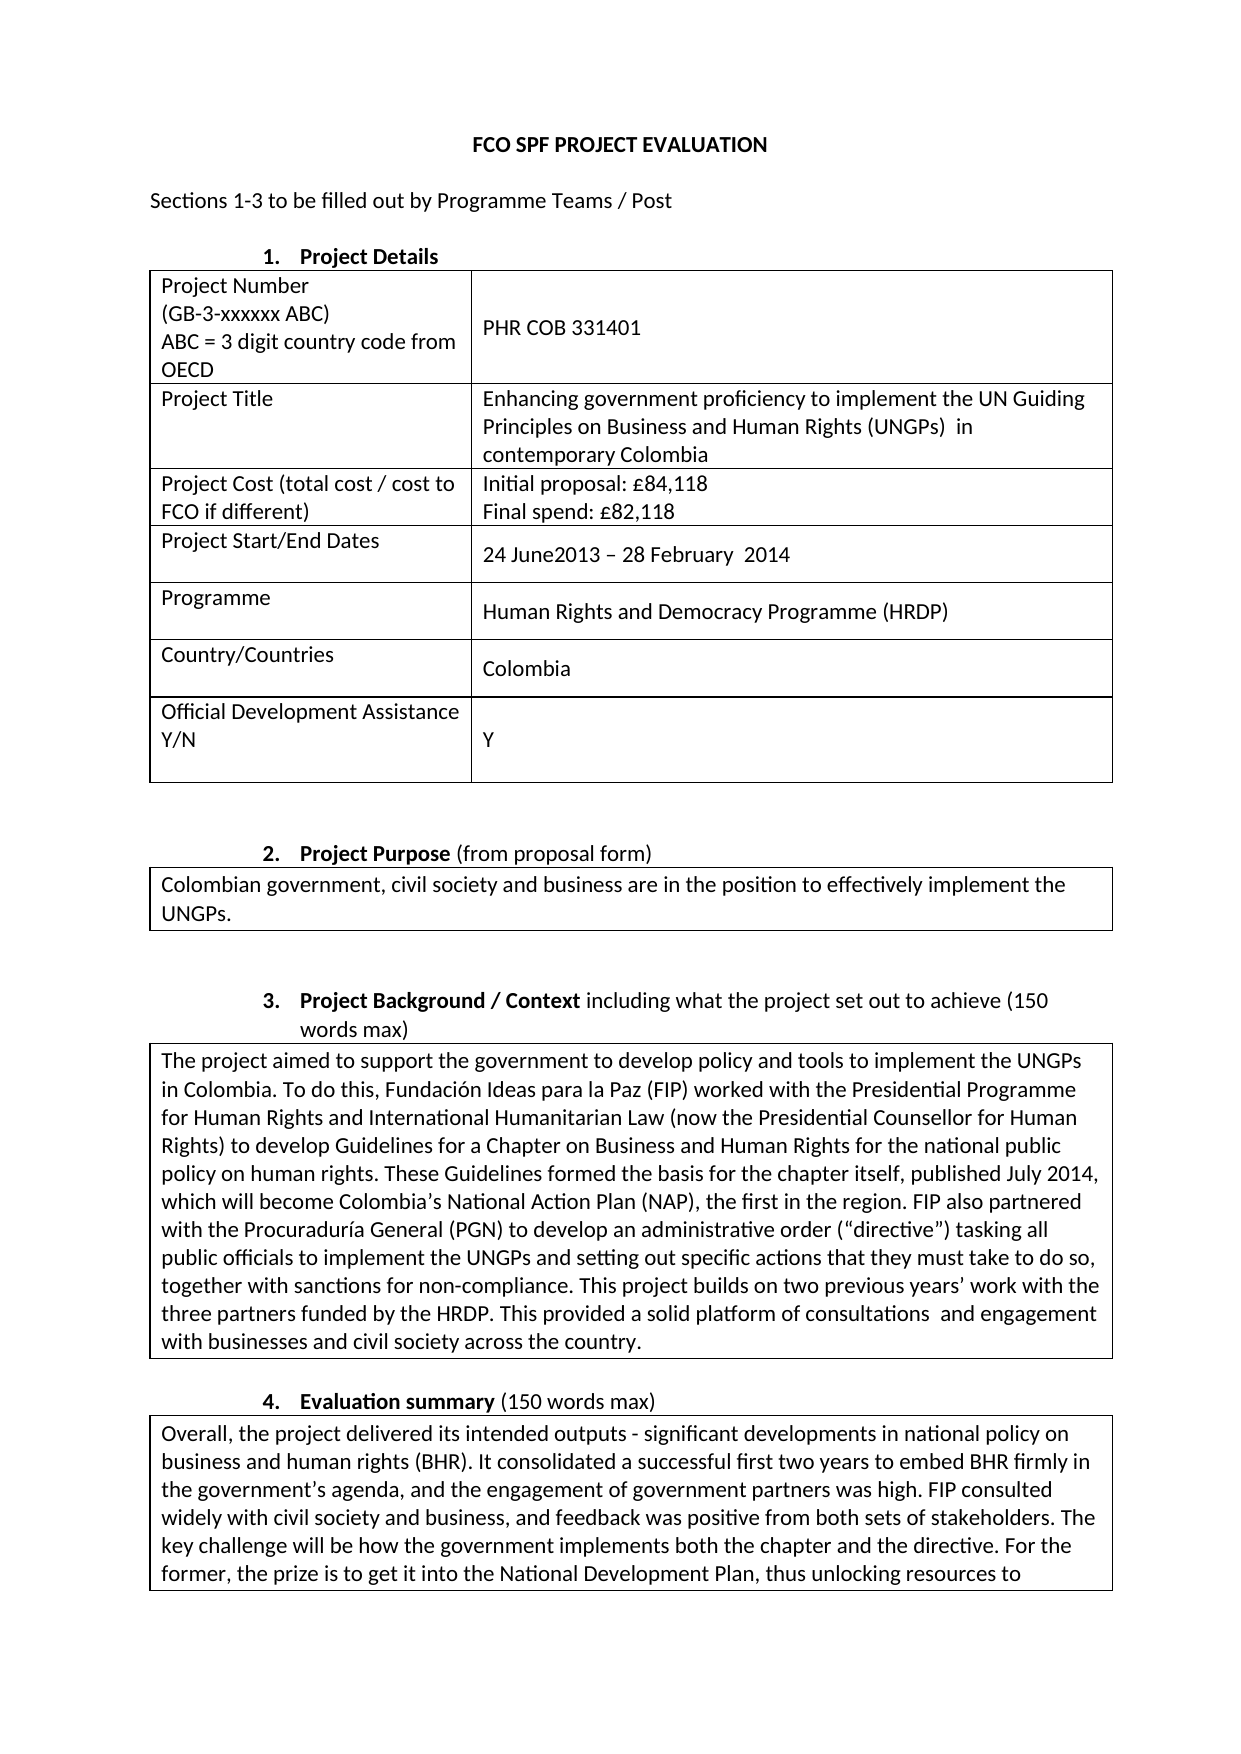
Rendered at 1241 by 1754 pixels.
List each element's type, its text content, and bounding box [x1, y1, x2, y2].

table_cell Initial proposal: £84,118 Final spend: £82,118 [472, 469, 1112, 525]
list Evaluation summary (150 words max) [262, 1387, 1090, 1415]
table_cell Programme [151, 583, 471, 639]
table_cell Official Development Assistance Y/N [151, 698, 471, 782]
table_cell Project Title [151, 384, 471, 468]
table_header Colombian government, civil society and business are in the position to effectively implement the UNGPs. [151, 868, 1112, 929]
table_header Project Number (GB-3-xxxxxx ABC) ABC = 3 digit country code from OECD [151, 271, 471, 383]
list Project Details [262, 242, 1090, 270]
table_header Overall, the project delivered its intended outputs - significant developments in national policy on business and human rights (BHR). It consolidated a successful first two years to embed BHR firmly in the government’s agenda, and the engagement of government partners was high. FIP consulted widely with civil society and business, and feedback was positive from both sets of stakeholders. The key challenge will be how the government implements both the chapter and the directive. For the former, the prize is to get it into the National Development Plan, thus unlocking resources to [151, 1416, 1112, 1590]
text Sections 1-3 to be filled out by Programme Teams / Post [150, 186, 1090, 214]
table_cell Country/Countries [151, 640, 471, 696]
list Project Background / Context including what the project set out to achieve (150 words max) [262, 987, 1090, 1043]
table_cell Colombia [472, 640, 1112, 696]
table_cell Human Rights and Democracy Programme (HRDP) [472, 583, 1112, 639]
table_cell Y [472, 698, 1112, 782]
text FCO SPF PROJECT EVALUATION [150, 130, 1090, 158]
table_cell Project Start/End Dates [151, 526, 471, 582]
table_cell 24 June2013 – 28 February 2014 [472, 526, 1112, 582]
table_header The project aimed to support the government to develop policy and tools to implement the UNGPs in Colombia. To do this, Fundación Ideas para la Paz (FIP) worked with the Presidential Programme for Human Rights and International Humanitarian Law (now the Presidential Counsellor for Human Rights) to develop Guidelines for a Chapter on Business and Human Rights for the national public policy on human rights. These Guidelines formed the basis for the chapter itself, published July 2014, which will become Colombia’s National Action Plan (NAP), the first in the region. FIP also partnered with the Procuraduría General (PGN) to develop an administrative order (“directive”) tasking all public officials to implement the UNGPs and setting out specific actions that they must take to do so, together with sanctions for non-compliance. This project builds on two previous years’ work with the three partners funded by the HRDP. This provided a solid platform of consultations and engagement with businesses and civil society across the country. [151, 1044, 1112, 1358]
table_header PHR COB 331401 [472, 271, 1112, 383]
list Project Purpose (from proposal form) [262, 839, 1090, 867]
table_cell Project Cost (total cost / cost to FCO if different) [151, 469, 471, 525]
table_cell Enhancing government proficiency to implement the UN Guiding Principles on Business and Human Rights (UNGPs) in contemporary Colombia [472, 384, 1112, 468]
